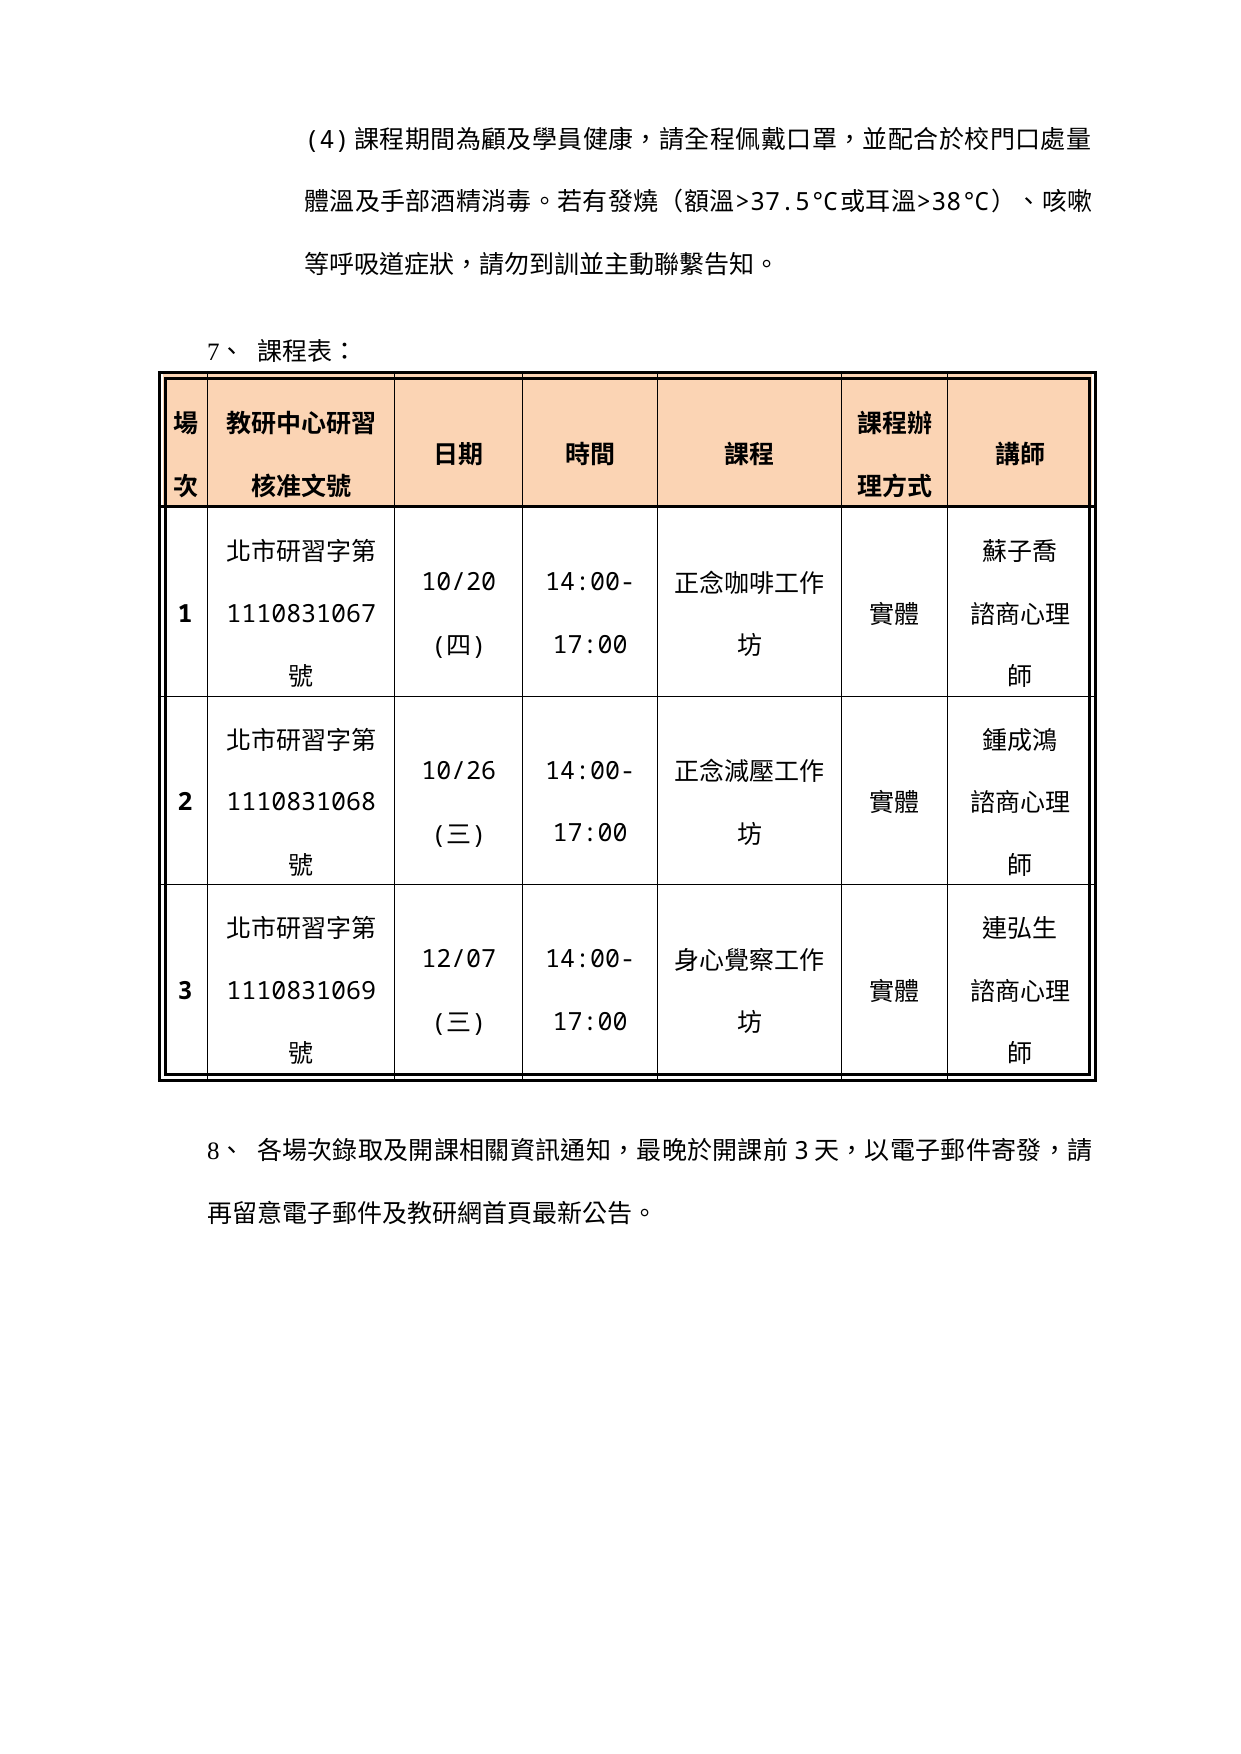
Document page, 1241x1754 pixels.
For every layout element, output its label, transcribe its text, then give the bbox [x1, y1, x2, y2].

table_cell 10/20(四) [395, 508, 522, 696]
table_header 教研中心研習核准文號 [208, 380, 394, 505]
table_cell 北市研習字第1110831068號 [208, 697, 394, 884]
table_cell 2 [167, 697, 207, 884]
table_cell 14:00- 17:00 [523, 508, 657, 696]
table_header 課程辦理方式 [842, 380, 947, 505]
table_cell 北市研習字第1110831069號 [208, 885, 394, 1073]
table_cell 14:00- 17:00 [523, 885, 657, 1073]
table_cell 3 [167, 885, 207, 1073]
table_header 講師 [948, 374, 1092, 505]
table_cell 實體 [842, 697, 947, 884]
table_cell 鍾成鴻 諮商心理師 [948, 697, 1088, 884]
table_header 時間 [523, 380, 657, 505]
list 各場次錄取及開課相關資訊通知，最晚於開課前3天，以電子郵件寄發，請再留意電子郵件及教研網首頁最新公告。 [207, 1107, 1092, 1232]
table_cell 12/07(三) [395, 885, 522, 1073]
table_cell 1 [167, 508, 207, 696]
list 課程表： [207, 308, 1092, 371]
table_cell 蘇子喬 諮商心理師 [948, 508, 1088, 696]
list 課程期間為顧及學員健康，請全程佩戴口罩，並配合於校門口處量體溫及手部酒精消毒。若有發燒（額溫>37.5℃或耳溫>38℃）、咳嗽等呼吸道症狀，請勿到訓並主動聯繫告知。 [304, 96, 1092, 283]
table_cell 10/26(三) [395, 697, 522, 884]
table_cell 身心覺察工作坊 [658, 885, 841, 1073]
table_cell 正念減壓工作坊 [658, 697, 841, 884]
table_cell 連弘生 諮商心理師 [948, 885, 1088, 1073]
table_cell 北市研習字第1110831067號 [208, 508, 394, 696]
table_cell 14:00- 17:00 [523, 697, 657, 884]
table_cell 正念咖啡工作坊 [658, 508, 841, 696]
table_header 場次 [163, 374, 207, 505]
table_cell 實體 [842, 508, 947, 696]
table_header 日期 [395, 380, 522, 505]
table_cell 實體 [842, 885, 947, 1073]
table_header 課程 [658, 380, 841, 505]
